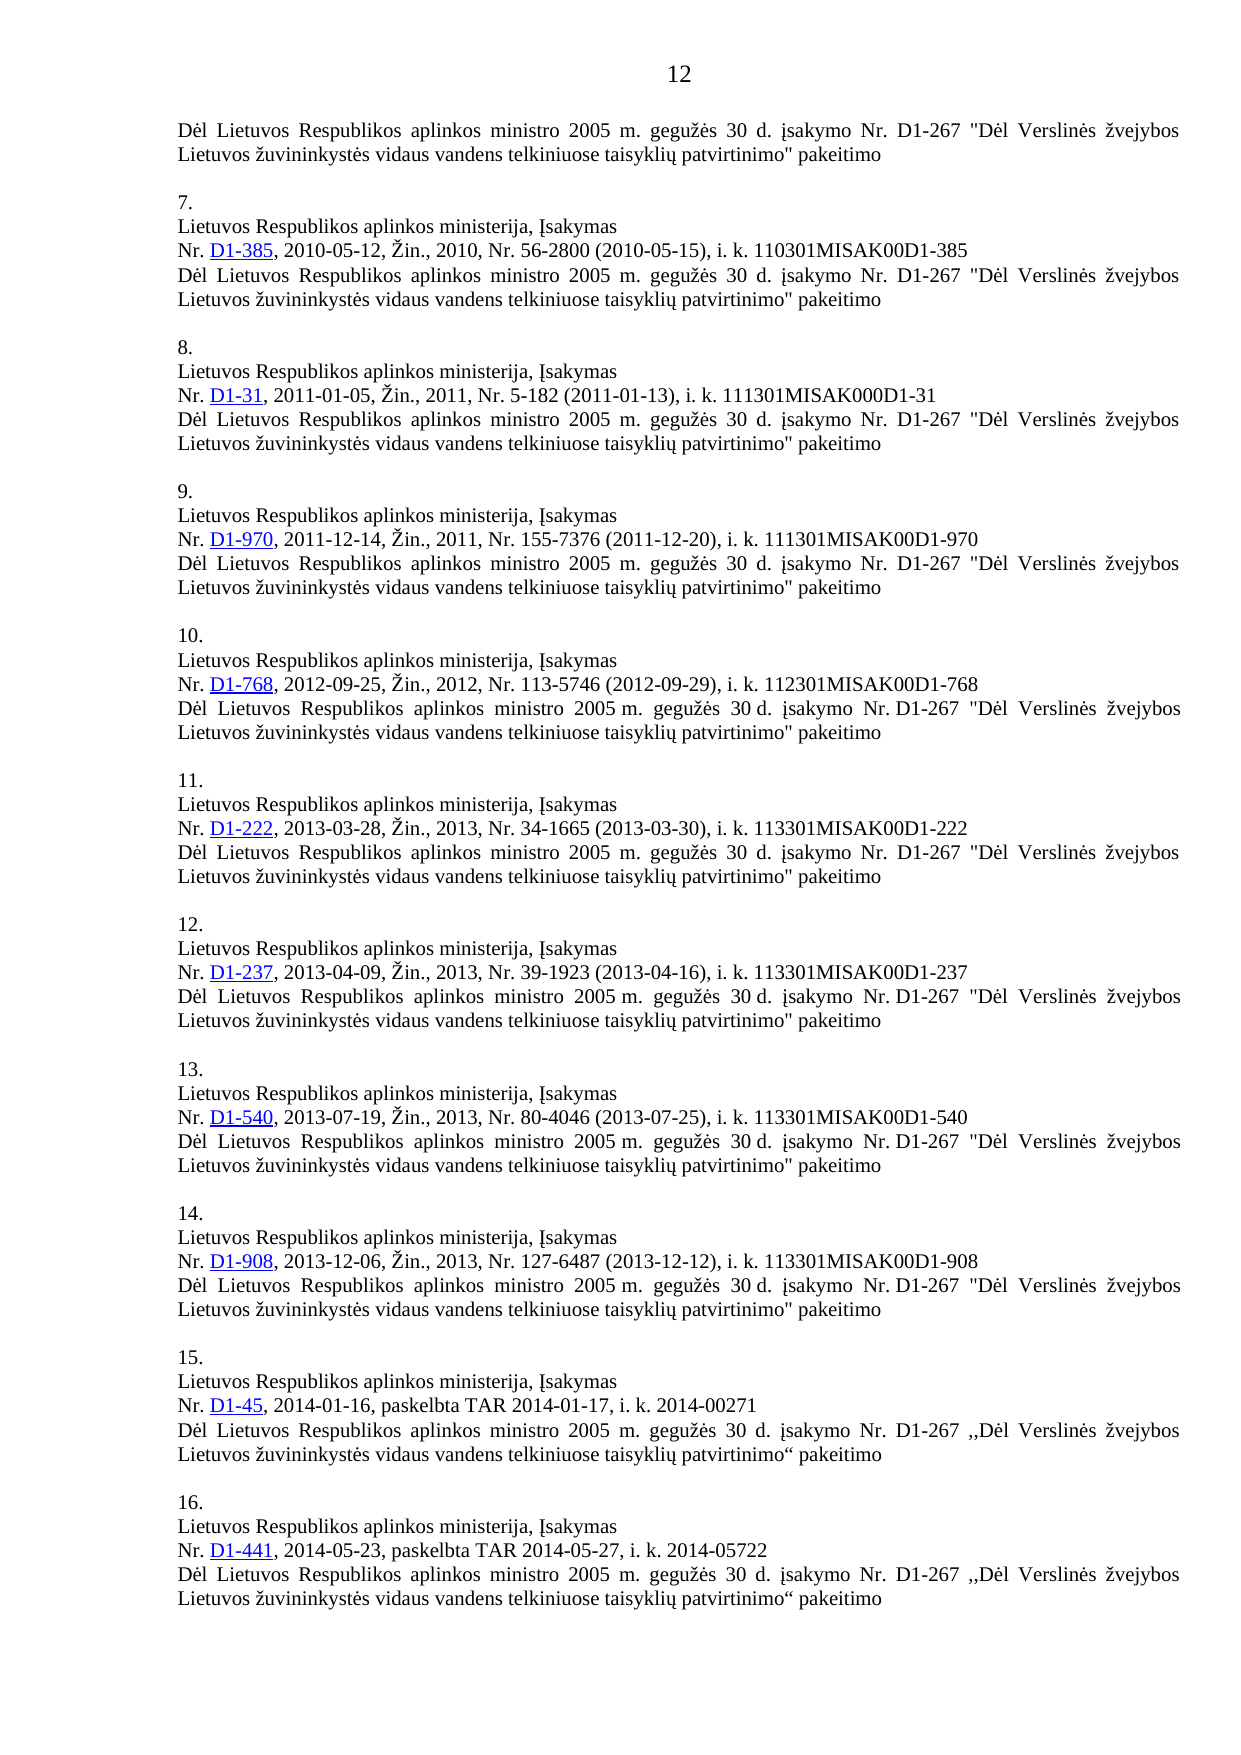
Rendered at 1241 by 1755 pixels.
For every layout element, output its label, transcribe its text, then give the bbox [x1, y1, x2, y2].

text 13. [177, 1057, 1181, 1081]
text Dėl Lietuvos Respublikos aplinkos ministro 2005 m. gegužės 30 d. įsakymo Nr. D1-267 "Dėl Verslinės žvejybos Lietuvos žuvininkystės vidaus vandens telkiniuose taisyklių patvirtinimo" pakeitimo [177, 1129, 1181, 1177]
text Dėl Lietuvos Respublikos aplinkos ministro 2005 m. gegužės 30 d. įsakymo Nr. D1-267 ,,Dėl Verslinės žvejybos Lietuvos žuvininkystės vidaus vandens telkiniuose taisyklių patvirtinimo“ pakeitimo [177, 1562, 1181, 1610]
text Nr. D1-31, 2011-01-05, Žin., 2011, Nr. 5-182 (2011-01-13), i. k. 111301MISAK000D1-31 [177, 383, 1181, 407]
text 10. [177, 623, 1181, 647]
text Nr. D1-908, 2013-12-06, Žin., 2013, Nr. 127-6487 (2013-12-12), i. k. 113301MISAK00D1-908 [177, 1249, 1181, 1273]
text Nr. D1-237, 2013-04-09, Žin., 2013, Nr. 39-1923 (2013-04-16), i. k. 113301MISAK00D1-237 [177, 960, 1181, 984]
text Dėl Lietuvos Respublikos aplinkos ministro 2005 m. gegužės 30 d. įsakymo Nr. D1-267 "Dėl Verslinės žvejybos Lietuvos žuvininkystės vidaus vandens telkiniuose taisyklių patvirtinimo" pakeitimo [177, 696, 1181, 744]
text Nr. D1-222, 2013-03-28, Žin., 2013, Nr. 34-1665 (2013-03-30), i. k. 113301MISAK00D1-222 [177, 816, 1181, 840]
text Dėl Lietuvos Respublikos aplinkos ministro 2005 m. gegužės 30 d. įsakymo Nr. D1-267 "Dėl Verslinės žvejybos Lietuvos žuvininkystės vidaus vandens telkiniuose taisyklių patvirtinimo" pakeitimo [177, 118, 1181, 166]
text Lietuvos Respublikos aplinkos ministerija, Įsakymas [177, 1081, 1181, 1105]
text 15. [177, 1345, 1181, 1369]
text 12. [177, 912, 1181, 936]
text Dėl Lietuvos Respublikos aplinkos ministro 2005 m. gegužės 30 d. įsakymo Nr. D1-267 "Dėl Verslinės žvejybos Lietuvos žuvininkystės vidaus vandens telkiniuose taisyklių patvirtinimo" pakeitimo [177, 984, 1181, 1032]
text Dėl Lietuvos Respublikos aplinkos ministro 2005 m. gegužės 30 d. įsakymo Nr. D1-267 "Dėl Verslinės žvejybos Lietuvos žuvininkystės vidaus vandens telkiniuose taisyklių patvirtinimo" pakeitimo [177, 551, 1181, 599]
text Nr. D1-970, 2011-12-14, Žin., 2011, Nr. 155-7376 (2011-12-20), i. k. 111301MISAK00D1-970 [177, 527, 1181, 551]
text Lietuvos Respublikos aplinkos ministerija, Įsakymas [177, 359, 1181, 383]
text 7. [177, 190, 1181, 214]
text Nr. D1-441, 2014-05-23, paskelbta TAR 2014-05-27, i. k. 2014-05722 [177, 1538, 1181, 1562]
text 9. [177, 479, 1181, 503]
text Dėl Lietuvos Respublikos aplinkos ministro 2005 m. gegužės 30 d. įsakymo Nr. D1-267 "Dėl Verslinės žvejybos Lietuvos žuvininkystės vidaus vandens telkiniuose taisyklių patvirtinimo" pakeitimo [177, 262, 1181, 311]
text Nr. D1-45, 2014-01-16, paskelbta TAR 2014-01-17, i. k. 2014-00271 [177, 1393, 1181, 1417]
text Nr. D1-768, 2012-09-25, Žin., 2012, Nr. 113-5746 (2012-09-29), i. k. 112301MISAK00D1-768 [177, 672, 1181, 696]
text Lietuvos Respublikos aplinkos ministerija, Įsakymas [177, 503, 1181, 527]
text 11. [177, 768, 1181, 792]
text Lietuvos Respublikos aplinkos ministerija, Įsakymas [177, 647, 1181, 672]
text 16. [177, 1490, 1181, 1514]
text 8. [177, 335, 1181, 359]
text Dėl Lietuvos Respublikos aplinkos ministro 2005 m. gegužės 30 d. įsakymo Nr. D1-267 "Dėl Verslinės žvejybos Lietuvos žuvininkystės vidaus vandens telkiniuose taisyklių patvirtinimo" pakeitimo [177, 840, 1181, 888]
text 14. [177, 1201, 1181, 1225]
text Nr. D1-540, 2013-07-19, Žin., 2013, Nr. 80-4046 (2013-07-25), i. k. 113301MISAK00D1-540 [177, 1105, 1181, 1129]
text Dėl Lietuvos Respublikos aplinkos ministro 2005 m. gegužės 30 d. įsakymo Nr. D1-267 "Dėl Verslinės žvejybos Lietuvos žuvininkystės vidaus vandens telkiniuose taisyklių patvirtinimo" pakeitimo [177, 1273, 1181, 1321]
text Lietuvos Respublikos aplinkos ministerija, Įsakymas [177, 1514, 1181, 1538]
text Lietuvos Respublikos aplinkos ministerija, Įsakymas [177, 936, 1181, 960]
text Lietuvos Respublikos aplinkos ministerija, Įsakymas [177, 1225, 1181, 1249]
text Lietuvos Respublikos aplinkos ministerija, Įsakymas [177, 1369, 1181, 1393]
text Dėl Lietuvos Respublikos aplinkos ministro 2005 m. gegužės 30 d. įsakymo Nr. D1-267 "Dėl Verslinės žvejybos Lietuvos žuvininkystės vidaus vandens telkiniuose taisyklių patvirtinimo" pakeitimo [177, 407, 1181, 455]
text Lietuvos Respublikos aplinkos ministerija, Įsakymas [177, 214, 1181, 238]
text Lietuvos Respublikos aplinkos ministerija, Įsakymas [177, 792, 1181, 816]
text Dėl Lietuvos Respublikos aplinkos ministro 2005 m. gegužės 30 d. įsakymo Nr. D1-267 ,,Dėl Verslinės žvejybos Lietuvos žuvininkystės vidaus vandens telkiniuose taisyklių patvirtinimo“ pakeitimo [177, 1417, 1181, 1466]
text Nr. D1-385, 2010-05-12, Žin., 2010, Nr. 56-2800 (2010-05-15), i. k. 110301MISAK00D1-385 [177, 238, 1181, 262]
